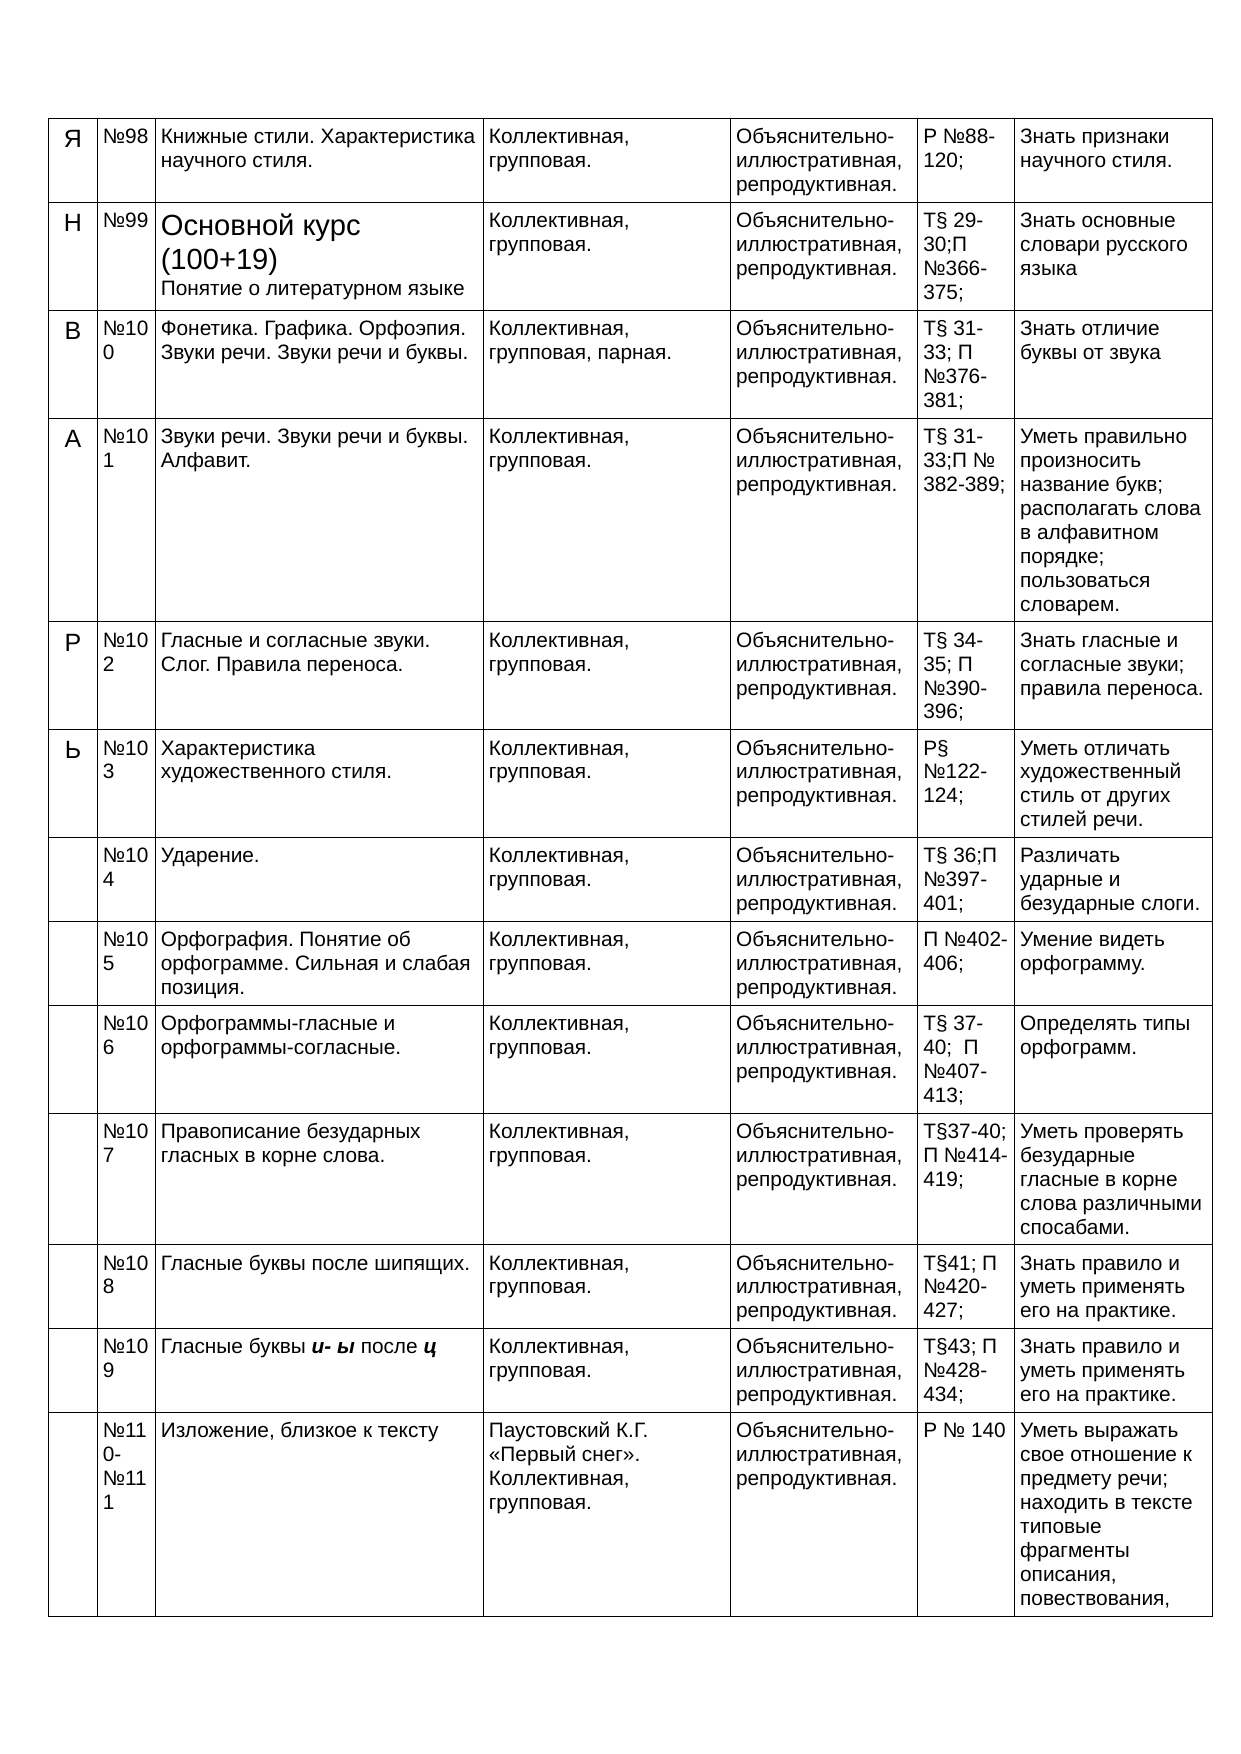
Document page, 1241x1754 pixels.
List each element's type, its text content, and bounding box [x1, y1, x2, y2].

table_cell Объяснительно-иллюстративная, репродуктивная. [731, 311, 917, 418]
table_cell №98 [98, 119, 155, 202]
table_cell Т§ 31-33;П № 382-389; [918, 419, 1014, 621]
table_cell Ь [49, 730, 97, 837]
table_cell Коллективная, групповая. [484, 1329, 730, 1412]
table_cell №104 [98, 838, 155, 921]
table_cell Я [49, 119, 97, 202]
table_cell Различать ударные и безударные слоги. [1015, 838, 1212, 921]
table_cell Знать основные словари русского языка [1015, 203, 1212, 310]
table_cell №103 [98, 730, 155, 837]
table_cell Характеристика художественного стиля. [156, 730, 483, 837]
table_cell Объяснительно-иллюстративная, репродуктивная. [731, 1413, 917, 1616]
table_cell Н [49, 203, 97, 310]
table_cell Коллективная, групповая. [484, 203, 730, 310]
table_cell Знать отличие буквы от звука [1015, 311, 1212, 418]
table_cell Орфография. Понятие об орфограмме. Сильная и слабая позиция. [156, 922, 483, 1004]
table_cell Коллективная, групповая, парная. [484, 311, 730, 418]
table_cell Коллективная, групповая. [484, 419, 730, 621]
table_cell Т§ 34-35; П №390-396; [918, 622, 1014, 729]
table_cell Гласные буквы после шипящих. [156, 1245, 483, 1328]
table_cell Р§ №122-124; [918, 730, 1014, 837]
table_cell Р [49, 622, 97, 729]
table_cell Объяснительно-иллюстративная, репродуктивная. [731, 1245, 917, 1328]
table_cell Коллективная, групповая. [484, 730, 730, 837]
table_cell Уметь правильно произносить название букв; располагать слова в алфавитном порядке; пользоваться словарем. [1015, 419, 1212, 621]
table_cell [49, 922, 97, 1004]
table_cell Объяснительно-иллюстративная, репродуктивная. [731, 203, 917, 310]
table_cell №109 [98, 1329, 155, 1412]
table_cell №105 [98, 922, 155, 1004]
table_cell Уметь проверять безударные гласные в корне слова различными спосабами. [1015, 1114, 1212, 1244]
table_cell Т§ 29-30;П №366-375; [918, 203, 1014, 310]
table_cell Орфограммы-гласные и орфограммы-согласные. [156, 1006, 483, 1112]
table_cell [49, 1413, 97, 1616]
table_cell Т§ 31-33; П №376-381; [918, 311, 1014, 418]
table_cell №108 [98, 1245, 155, 1328]
table_cell Коллективная, групповая. [484, 119, 730, 202]
table_cell Гласные буквы и- ы после ц [156, 1329, 483, 1412]
table_cell Уметь отличать художественный стиль от других стилей речи. [1015, 730, 1212, 837]
table_cell №99 [98, 203, 155, 310]
table_cell Т§ 37-40; П №407-413; [918, 1006, 1014, 1112]
table_cell Т§37-40; П №414-419; [918, 1114, 1014, 1244]
table_cell Т§43; П №428-434; [918, 1329, 1014, 1412]
table_cell №107 [98, 1114, 155, 1244]
table_cell Уметь выражать свое отношение к предмету речи; находить в тексте типовые фрагменты описания, повествования, [1015, 1413, 1212, 1616]
table_cell Гласные и согласные звуки. Слог. Правила переноса. [156, 622, 483, 729]
table_cell [49, 1245, 97, 1328]
table_cell [49, 838, 97, 921]
table_cell Объяснительно-иллюстративная, репродуктивная. [731, 730, 917, 837]
table_cell Объяснительно-иллюстративная, репродуктивная. [731, 838, 917, 921]
table_cell Объяснительно-иллюстративная, репродуктивная. [731, 1006, 917, 1112]
table_cell Книжные стили. Характеристика научного стиля. [156, 119, 483, 202]
table_cell Коллективная, групповая. [484, 838, 730, 921]
table_cell Коллективная, групповая. [484, 922, 730, 1004]
table_cell Знать правило и уметь применять его на практике. [1015, 1329, 1212, 1412]
table_cell Объяснительно-иллюстративная, репродуктивная. [731, 419, 917, 621]
table_cell Знать гласные и согласные звуки; правила переноса. [1015, 622, 1212, 729]
table_cell А [49, 419, 97, 621]
table_cell Р № 140 [918, 1413, 1014, 1616]
table_cell Фонетика. Графика. Орфоэпия. Звуки речи. Звуки речи и буквы. [156, 311, 483, 418]
table_cell Умение видеть орфограмму. [1015, 922, 1212, 1004]
table_cell Коллективная, групповая. [484, 1114, 730, 1244]
table_cell №102 [98, 622, 155, 729]
table_cell Знать правило и уметь применять его на практике. [1015, 1245, 1212, 1328]
table_cell Знать признаки научного стиля. [1015, 119, 1212, 202]
table_cell Звуки речи. Звуки речи и буквы. Алфавит. [156, 419, 483, 621]
table_cell Ударение. [156, 838, 483, 921]
table_cell Р №88-120; [918, 119, 1014, 202]
table_cell Объяснительно-иллюстративная, репродуктивная. [731, 1329, 917, 1412]
table_cell №110- №111 [98, 1413, 155, 1616]
table_cell Объяснительно-иллюстративная, репродуктивная. [731, 622, 917, 729]
table_cell Определять типы орфограмм. [1015, 1006, 1212, 1112]
table_cell Объяснительно-иллюстративная, репродуктивная. [731, 922, 917, 1004]
table_cell П №402-406; [918, 922, 1014, 1004]
table_cell [49, 1114, 97, 1244]
table_cell Коллективная, групповая. [484, 1006, 730, 1112]
table_cell Правописание безударных гласных в корне слова. [156, 1114, 483, 1244]
table_cell [49, 1006, 97, 1112]
table_cell №101 [98, 419, 155, 621]
table_cell Объяснительно-иллюстративная, репродуктивная. [731, 1114, 917, 1244]
table_cell Изложение, близкое к тексту [156, 1413, 483, 1616]
table_cell Коллективная, групповая. [484, 1245, 730, 1328]
table_cell В [49, 311, 97, 418]
table_cell Основной курс (100+19) Понятие о литературном языке [156, 203, 483, 310]
table_cell Объяснительно-иллюстративная, репродуктивная. [731, 119, 917, 202]
table_cell №100 [98, 311, 155, 418]
table_cell №106 [98, 1006, 155, 1112]
table_cell Т§41; П №420-427; [918, 1245, 1014, 1328]
table_cell Т§ 36;П №397-401; [918, 838, 1014, 921]
table_cell Паустовский К.Г. «Первый снег». Коллективная, групповая. [484, 1413, 730, 1616]
table_cell Коллективная, групповая. [484, 622, 730, 729]
table_cell [49, 1329, 97, 1412]
